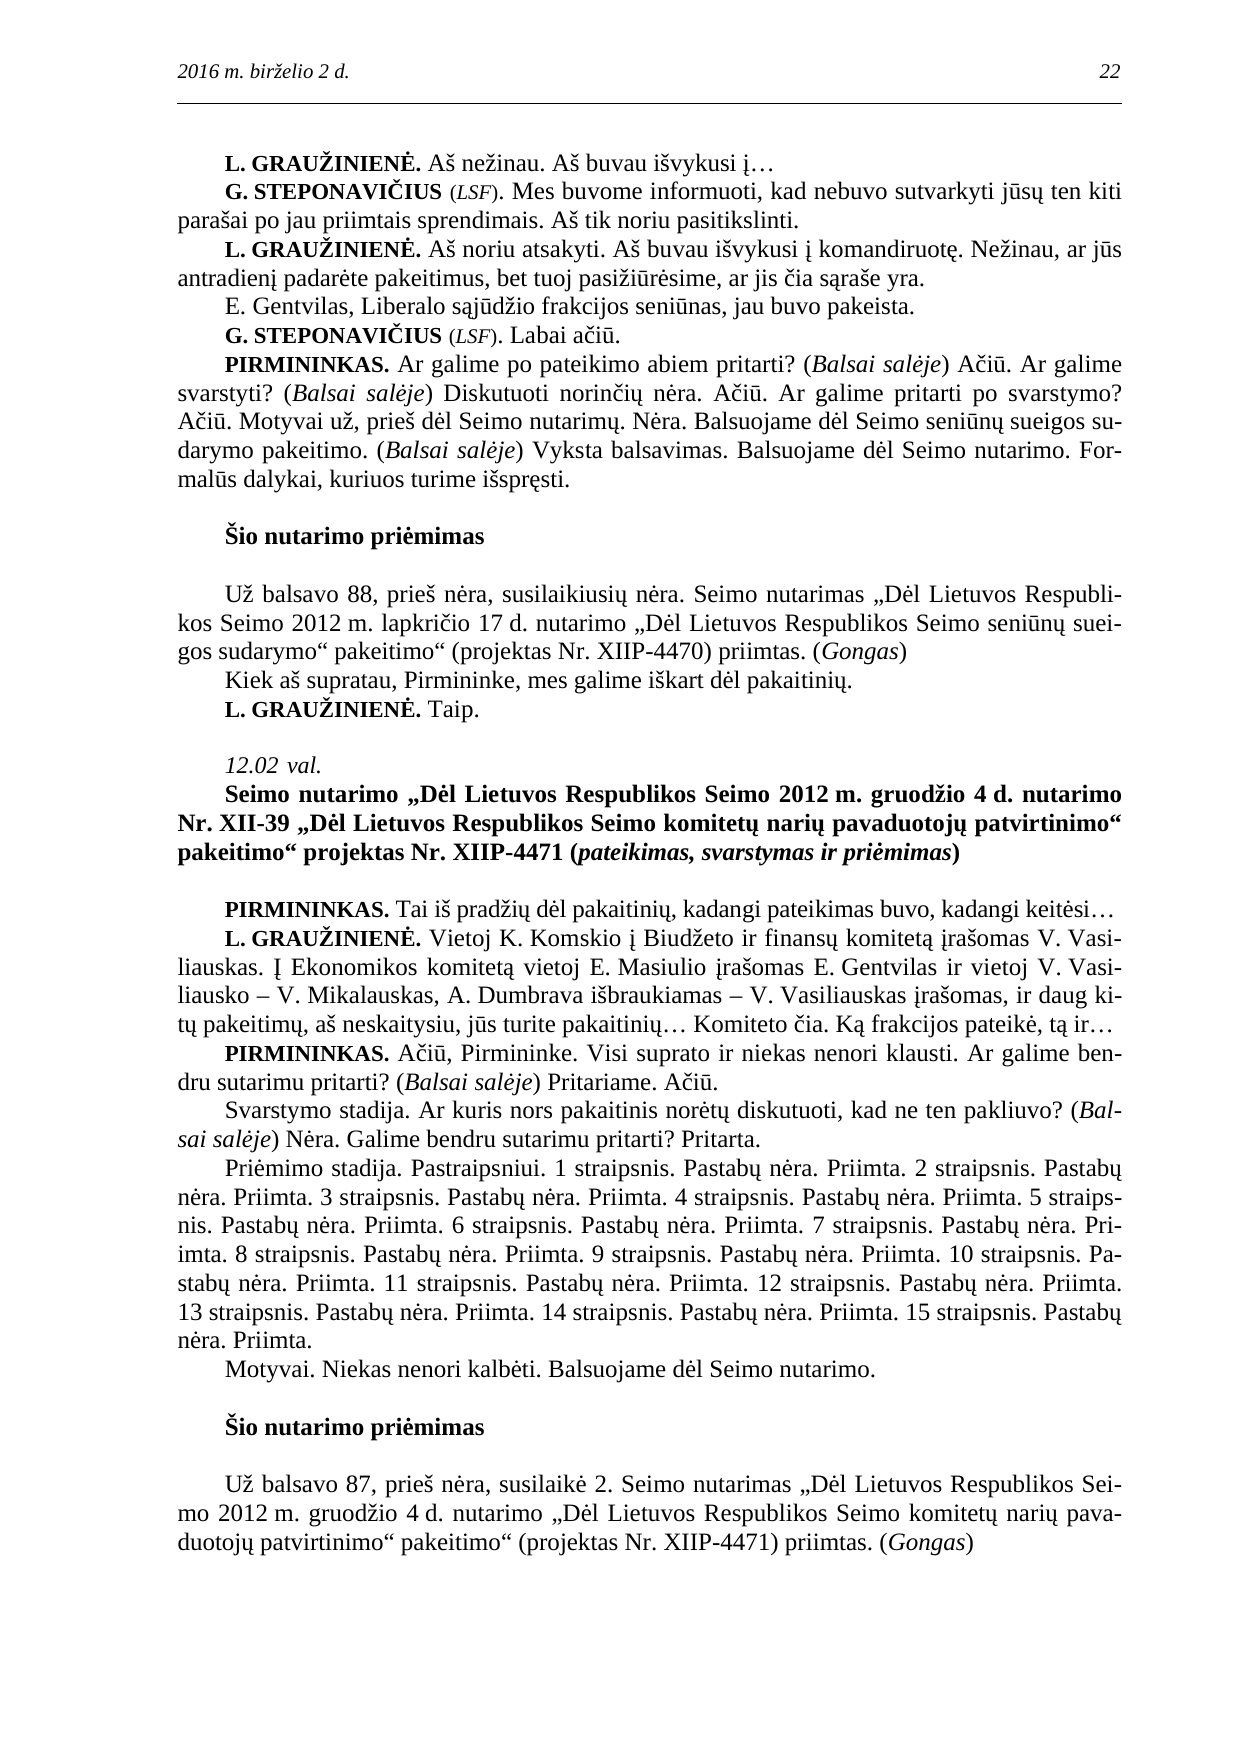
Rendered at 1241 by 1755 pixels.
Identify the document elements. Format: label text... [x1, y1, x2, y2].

text Kiek aš su­pra­tau, Pir­mi­nin­ke, mes ga­li­me iš­kart dėl pa­kai­ti­nių. [177, 665, 1122, 694]
text PIRMININKAS. Tai iš pra­džių dėl pa­kai­ti­nių, ka­dan­gi pa­tei­ki­mas bu­vo, ka­dan­gi kei­tė­si… [177, 894, 1122, 923]
text PIRMININKAS. Ar ga­li­me po pa­tei­ki­mo abiem pri­tar­ti? (Bal­sai sa­lė­je) Ačiū. Ar ga­li­me svars­ty­ti? (Bal­sai sa­lė­je) Dis­kutuoti no­rin­čių nė­ra. Ačiū. Ar ga­li­me pri­tar­ti po svars­ty­mo? Ačiū. Mo­ty­vai už, prieš dėl Sei­mo nu­ta­ri­mų. Nė­ra. Bal­suo­ja­me dėl Sei­mo se­niū­nų su­ei­gos su­da­ry­mo pa­kei­ti­mo. (Bal­sai sa­lė­je) Vyks­ta bal­sa­vi­mas. Bal­suo­ja­me dėl Sei­mo nu­ta­ri­mo. For­ma­lūs da­ly­kai, ku­riuos tu­ri­me iš­spręs­ti. [177, 349, 1122, 493]
text Už bal­sa­vo 87, prieš nė­ra, su­si­lai­kė 2. Sei­mo nu­ta­ri­mas „Dėl Lie­tu­vos Res­pub­li­kos Sei­mo 2012 m. gruo­džio 4 d. nu­ta­ri­mo „Dėl Lie­tu­vos Res­pub­li­kos Sei­mo ko­mi­te­tų na­rių pa­va­duo­to­jų pa­tvir­ti­ni­mo“ pa­kei­ti­mo“ (pro­jek­tas Nr. XIIP-4471) pri­im­tas. (Gon­gas) [177, 1469, 1122, 1555]
text G. STEPONAVIČIUS (LSF). Mes bu­vo­me in­for­muo­ti, kad ne­bu­vo su­tvar­ky­ti jū­sų ten ki­ti pa­ra­šai po jau pri­im­tais spren­di­mais. Aš tik no­riu pa­si­tiks­lin­ti. [177, 176, 1122, 234]
text Šio nu­ta­ri­mo pri­ėmi­mas [177, 521, 1122, 550]
text E. Gent­vi­las, Li­be­ra­lo są­jū­džio frak­ci­jos se­niū­nas, jau bu­vo pa­keis­ta. [177, 291, 1122, 320]
text Už bal­sa­vo 88, prieš nė­ra, su­si­lai­kiu­sių nė­ra. Sei­mo nu­ta­ri­mas „Dėl Lie­tu­vos Res­pub­li­kos Sei­mo 2012 m. lap­kri­čio 17 d. nu­ta­ri­mo „Dėl Lie­tu­vos Res­pub­li­kos Sei­mo se­niū­nų su­ei­gos su­da­ry­mo“ pa­kei­ti­mo“ (pro­jek­tas Nr. XIIP-4470) pri­im­tas. (Gon­gas) [177, 579, 1122, 665]
text 12.02 val. [224, 751, 1122, 779]
text Šio nu­ta­ri­mo pri­ėmi­mas [177, 1412, 1122, 1440]
text L. GRAUŽINIENĖ. Taip. [177, 694, 1122, 723]
text L. GRAUŽINIENĖ. Vie­toj K. Koms­kio į Biu­dže­to ir fi­nan­sų ko­mi­te­tą įra­šo­mas V. Va­si­liaus­kas. Į Eko­no­mi­kos ko­mi­te­tą vie­toj E. Ma­siu­lio įra­šo­mas E. Gent­vi­las ir vie­toj V. Va­si­liau­s­ko – V. Mi­ka­laus­kas, A. Dumb­ra­va iš­brau­kia­mas – V. Va­si­liaus­kas įra­šo­mas, ir daug ki­tų pa­kei­ti­mų, aš ne­skai­ty­siu, jūs tu­ri­te pa­kai­ti­nių… Ko­mi­te­to čia. Ką frak­ci­jos pa­tei­kė, tą ir… [177, 923, 1122, 1038]
text Svars­ty­mo sta­di­ja. Ar ku­ris nors pa­kai­ti­nis no­rė­tų dis­ku­tuo­ti, kad ne ten pa­kliu­vo? (Bal­sai sa­lė­je) Nė­ra. Ga­li­me ben­dru su­ta­ri­mu pri­tar­ti? Pri­tar­ta. [177, 1095, 1122, 1153]
text L. GRAUŽINIENĖ. Aš ne­ži­nau. Aš bu­vau iš­vy­ku­si į… [177, 148, 1122, 176]
text Mo­ty­vai. Nie­kas ne­no­ri kal­bė­ti. Bal­suo­ja­me dėl Sei­mo nu­ta­ri­mo. [177, 1354, 1122, 1383]
text PIRMININKAS. Ačiū, Pir­mi­nin­ke. Vi­si su­pra­to ir nie­kas ne­no­ri klaus­ti. Ar ga­li­me ben­dru su­ta­ri­mu pri­tar­ti? (Bal­sai sa­lė­je) Pri­ta­ria­me. Ačiū. [177, 1038, 1122, 1095]
text Pri­ėmi­mo sta­di­ja. Pa­straips­niui. 1 straips­nis. Pa­sta­bų nė­ra. Pri­im­ta. 2 straips­nis. Pa­sta­bų nė­ra. Pri­im­ta. 3 straips­nis. Pa­sta­bų nė­ra. Pri­im­ta. 4 straips­nis. Pa­sta­bų nė­ra. Pri­im­ta. 5 straips­nis. Pa­sta­bų nė­ra. Pri­im­ta. 6 straips­nis. Pa­sta­bų nė­ra. Pri­im­ta. 7 straips­nis. Pa­sta­bų nė­ra. Pri­im­ta. 8 straips­nis. Pa­sta­bų nė­ra. Pri­im­ta. 9 straips­nis. Pa­sta­bų nė­ra. Pri­im­ta. 10 straips­nis. Pa­sta­bų nė­ra. Pri­im­ta. 11 straips­nis. Pa­sta­bų nė­ra. Pri­im­ta. 12 straips­nis. Pa­sta­bų nė­ra. Pri­im­ta. 13 straips­nis. Pa­sta­bų nė­ra. Pri­im­ta. 14 straips­nis. Pa­sta­bų nė­ra. Pri­im­ta. 15 straips­nis. Pa­sta­bų nė­ra. Pri­im­ta. [177, 1153, 1122, 1354]
text Sei­mo nu­ta­ri­mo „Dėl Lie­tu­vos Res­pub­li­kos Sei­mo 2012 m. gruo­džio 4 d. nu­ta­ri­mo Nr. XII-39 „Dėl Lie­tu­vos Res­pub­li­kos Sei­mo ko­mi­te­tų na­rių pa­va­duo­to­jų pa­tvir­ti­ni­mo“ pa­kei­ti­mo“ pro­jek­tas Nr. XIIP-4471 (pa­tei­ki­mas, svars­ty­mas ir pri­ėmi­mas) [177, 779, 1122, 865]
text G. STEPONAVIČIUS (LSF). La­bai ačiū. [177, 320, 1122, 349]
text L. GRAUŽINIENĖ. Aš no­riu at­sa­ky­ti. Aš bu­vau iš­vy­ku­si į ko­man­di­ruo­tę. Ne­ži­nau, ar jūs ant­ra­die­nį pa­da­rė­te pa­kei­ti­mus, bet tuoj pa­si­žiū­rė­si­me, ar jis čia są­ra­še yra. [177, 234, 1122, 291]
